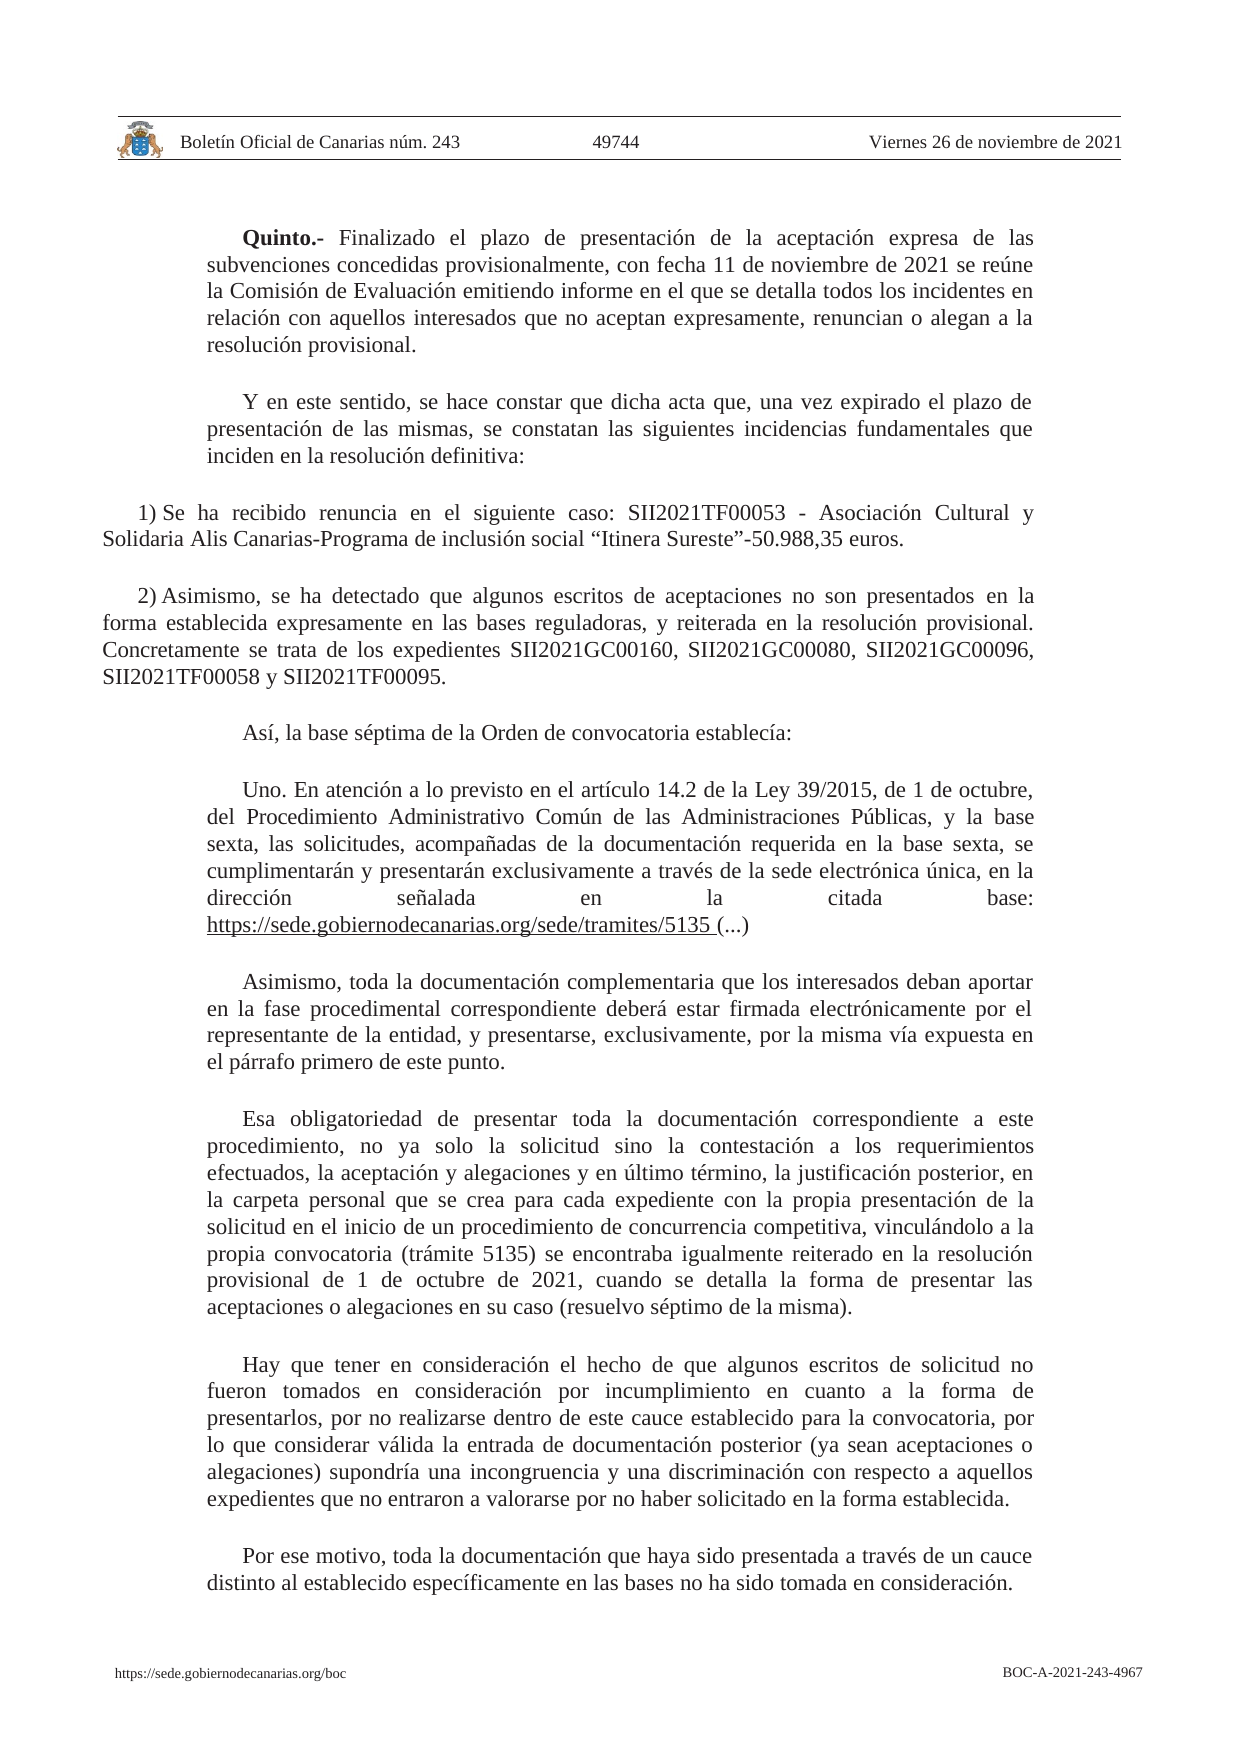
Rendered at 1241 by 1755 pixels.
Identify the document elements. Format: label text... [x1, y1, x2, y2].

text Quinto.- Finalizado el plazo de presentación de la aceptación expresa de las subvenciones concedidas provisionalmente, con fecha 11 de noviembre de 2021 se reúne la Comisión de Evaluación emitiendo informe en el que se detalla todos los incidentes en relación con aquellos interesados que no aceptan expresamente, renuncian o alegan a la resolución provisional. [207, 224, 1034, 358]
text Uno. En atención a lo previsto en el artículo 14.2 de la Ley 39/2015, de 1 de octubre, del Procedimiento Administrativo Común de las Administraciones Públicas, y la base sexta, las solicitudes, acompañadas de la documentación requerida en la base sexta, se cumplimentarán y presentarán exclusivamente a través de la sede electrónica única, en la dirección señalada en la citada base: https://sede.gobiernodecanarias.org/sede/tramites/5135 (...) [207, 777, 1034, 937]
list Se ha recibido renuncia en el siguiente caso: SII2021TF00053 - Asociación Cultural y Solidaria Alis Canarias-Programa de inclusión social “Itinera Sureste”-50.988,35 euros. [102, 498, 1034, 552]
text Esa obligatoriedad de presentar toda la documentación correspondiente a este procedimiento, no ya solo la solicitud sino la contestación a los requerimientos efectuados, la aceptación y alegaciones y en último término, la justificación posterior, en la carpeta personal que se crea para cada expediente con la propia presentación de la solicitud en el inicio de un procedimiento de concurrencia competitiva, vinculándolo a la propia convocatoria (trámite 5135) se encontraba igualmente reiterado en la resolución provisional de 1 de octubre de 2021, cuando se detalla la forma de presentar las aceptaciones o alegaciones en su caso (resuelvo séptimo de la misma). [207, 1105, 1034, 1320]
list Asimismo, se ha detectado que algunos escritos de aceptaciones no son presentados en la forma establecida expresamente en las bases reguladoras, y reiterada en la resolución provisional. Concretamente se trata de los expedientes SII2021GC00160, SII2021GC00080, SII2021GC00096, SII2021TF00058 y SII2021TF00095. [102, 582, 1034, 689]
text https://sede.gobiernodecanarias.org/boc BOC-A-2021-243-4967 [114, 1664, 1155, 1682]
text Por ese motivo, toda la documentación que haya sido presentada a través de un cauce distinto al establecido específicamente en las bases no ha sido tomada en consideración. [207, 1542, 1034, 1595]
text Y en este sentido, se hace constar que dicha acta que, una vez expirado el plazo de presentación de las mismas, se constatan las siguientes incidencias fundamentales que inciden en la resolución definitiva: [207, 388, 1034, 468]
text Hay que tener en consideración el hecho de que algunos escritos de solicitud no fueron tomados en consideración por incumplimiento en cuanto a la forma de presentarlos, por no realizarse dentro de este cauce establecido para la convocatoria, por lo que considerar válida la entrada de documentación posterior (ya sean aceptaciones o alegaciones) supondría una incongruencia y una discriminación con respecto a aquellos expedientes que no entraron a valorarse por no haber solicitado en la forma establecida. [207, 1351, 1034, 1511]
text Asimismo, toda la documentación complementaria que los interesados deban aportar en la fase procedimental correspondiente deberá estar firmada electrónicamente por el representante de la entidad, y presentarse, exclusivamente, por la misma vía expuesta en el párrafo primero de este punto. [207, 968, 1034, 1075]
text Así, la base séptima de la Orden de convocatoria establecía: [242, 719, 1155, 746]
